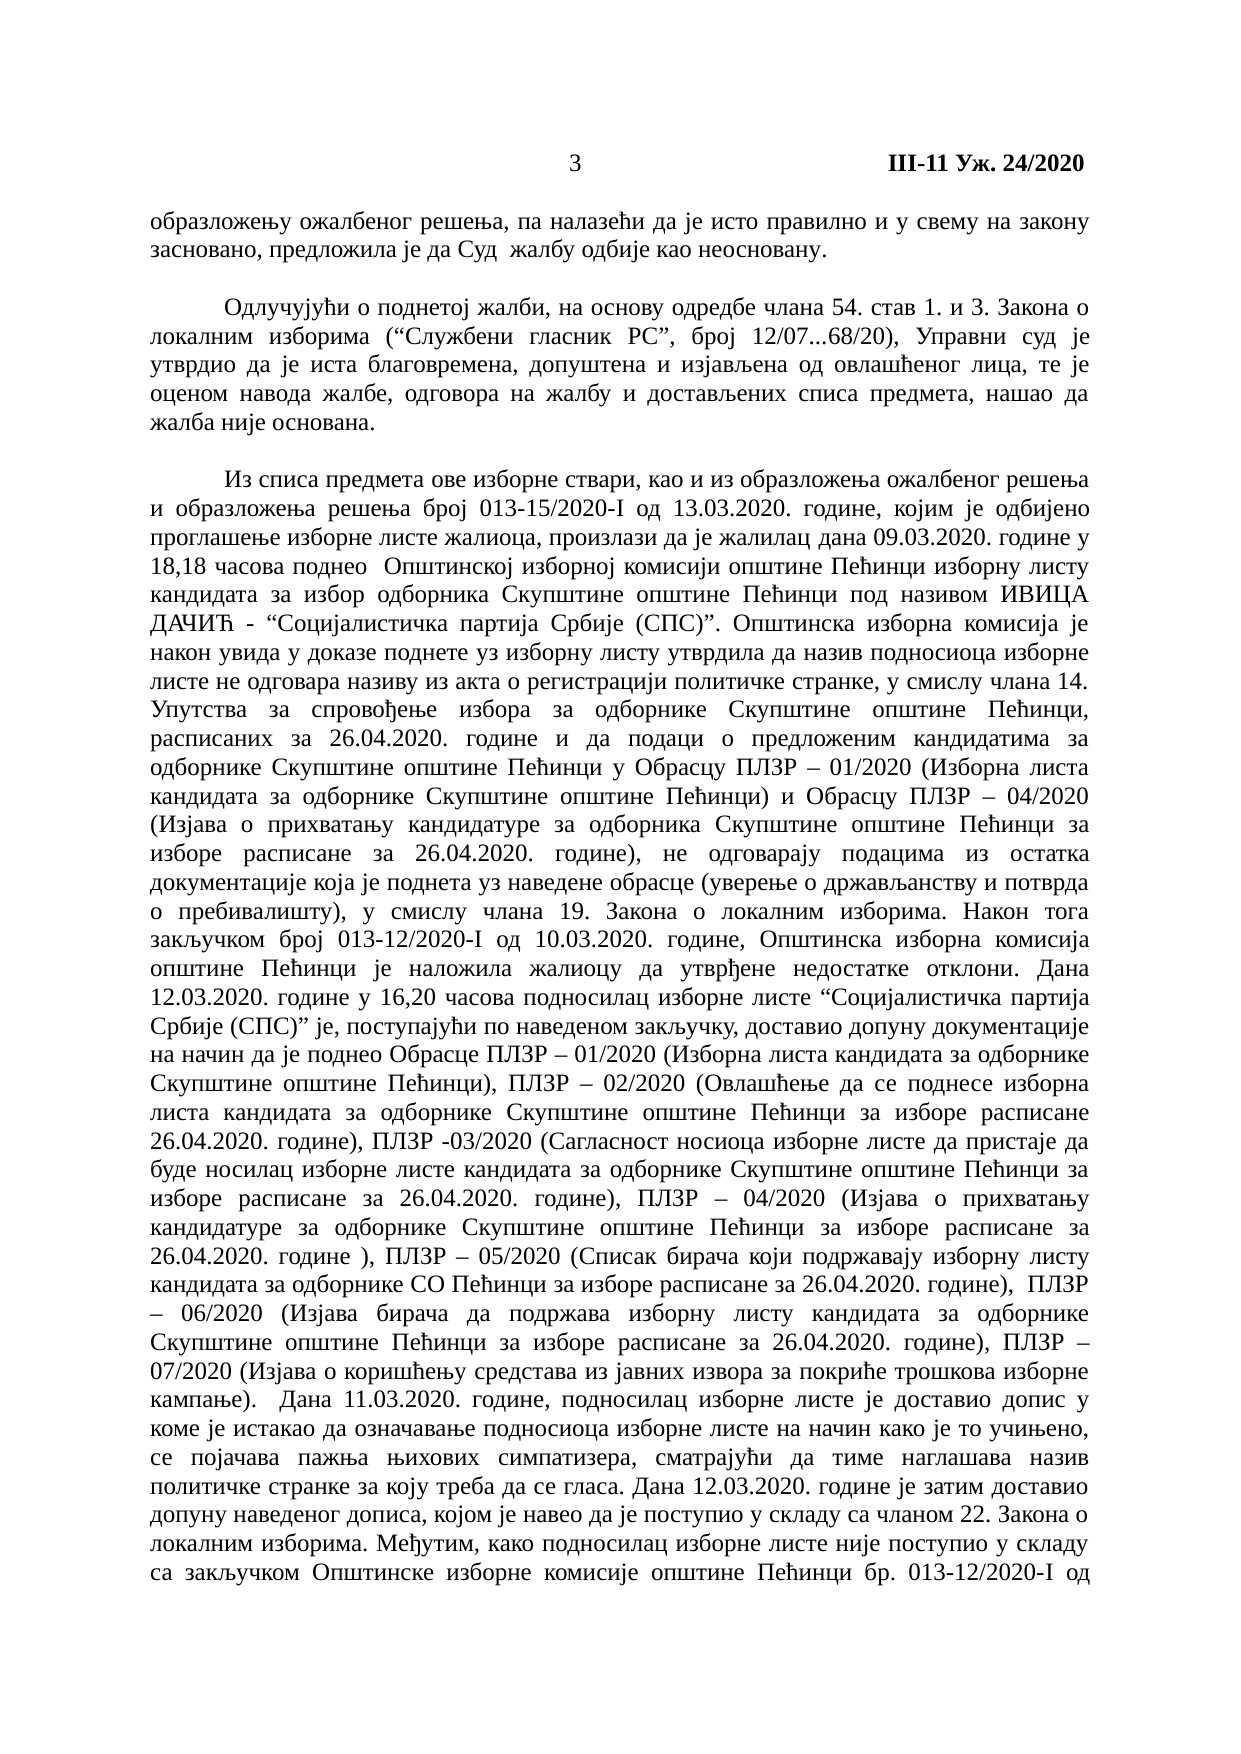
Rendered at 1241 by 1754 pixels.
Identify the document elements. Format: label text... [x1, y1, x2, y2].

text Одлучујући о поднетој жалби, на основу одредбе члана 54. став 1. и 3. Закона о локалним изборима (“Службени гласник РС”, број 12/07...68/20), Управни суд је утврдио да је иста благовремена, допуштена и изјављена од овлашћеног лица, те је оценом навода жалбе, одговора на жалбу и достављених списа предмета, нашао да жалба није основана. [150, 292, 1090, 436]
text образложењу ожалбеног решења, па налазећи да је исто правилно и у свему на закону засновано, предложила је да Суд жалбу одбије као неосновану. [150, 206, 1090, 263]
text Из списа предмета ове изборне ствари, као и из образложења ожалбеног решења и образложења решења број 013-15/2020-I од 13.03.2020. године, којим је одбијено проглашење изборне листе жалиоца, произлази да је жалилац дана 09.03.2020. године у 18,18 часова поднео Општинској изборној комисији општине Пећинци изборну листу кандидата за избор одборника Скупштине општине Пећинци под називом ИВИЦА ДАЧИЋ - “Социјалистичка партија Србије (СПС)”. Општинска изборна комисија је након увида у доказе поднете уз изборну листу утврдила да назив подносиоца изборне листе не одговара називу из акта о регистрацији политичке странке, у смислу члана 14. Упутства за спровођење избора за одборнике Скупштине општине Пећинци, расписаних за 26.04.2020. године и да подаци о предложеним кандидатима за одборнике Скупштине општине Пећинци у Обрасцу ПЛЗР – 01/2020 (Изборна листа кандидата за одборнике Скупштине општине Пећинци) и Обрасцу ПЛЗР – 04/2020 (Изјава о прихватању кандидатуре за одборника Скупштине општине Пећинци за изборе расписане за 26.04.2020. године), не одговарају подацима из остатка документације која је поднета уз наведене обрасце (уверење о држављанству и потврда о пребивалишту), у смислу члана 19. Закона о локалним изборима. Након тога закључком број 013-12/2020-I од 10.03.2020. године, Општинска изборна комисија општине Пећинци је наложила жалиоцу да утврђене недостатке отклони. Дана 12.03.2020. године у 16,20 часова подносилац изборне листе “Социјалистичка партија Србије (СПС)” је, поступајући по наведеном закључку, доставио допуну документације на начин да је поднео Обрасце ПЛЗР – 01/2020 (Изборна листа кандидата за одборнике Скупштине општине Пећинци), ПЛЗР – 02/2020 (Овлашћење да се поднесе изборна листа кандидата за одборнике Скупштине општине Пећинци за изборе расписане 26.04.2020. године), ПЛЗР -03/2020 (Сагласност носиоца изборне листе да пристаје да буде носилац изборне листе кандидата за одборнике Скупштине општине Пећинци за изборе расписане за 26.04.2020. године), ПЛЗР – 04/2020 (Изјава о прихватању кандидатуре за одборнике Скупштине општине Пећинци за изборе расписане за 26.04.2020. године ), ПЛЗР – 05/2020 (Списак бирача који подржавају изборну листу кандидата за одборнике СО Пећинци за изборе расписане за 26.04.2020. године), ПЛЗР – 06/2020 (Изјава бирача да подржава изборну листу кандидата за одборнике Скупштине општине Пећинци за изборе расписане за 26.04.2020. године), ПЛЗР – 07/2020 (Изјава о коришћењу средстава из јавних извора за покриће трошкова изборне кампање). Дана 11.03.2020. године, подносилац изборне листе је доставио допис у коме је истакао да означавање подносиоца изборне листе на начин како је то учињено, се појачава пажња њихових симпатизера, сматрајући да тиме наглашава назив политичке странке за коју треба да се гласа. Дана 12.03.2020. године је затим доставио допуну наведеног дописа, којом је навео да је поступио у складу са чланом 22. Закона о локалним изборима. Међутим, како подносилац изборне листе није поступио у складу са закључком Општинске изборне комисије општине Пећинци бр. 013-12/2020-I од [150, 464, 1090, 1586]
